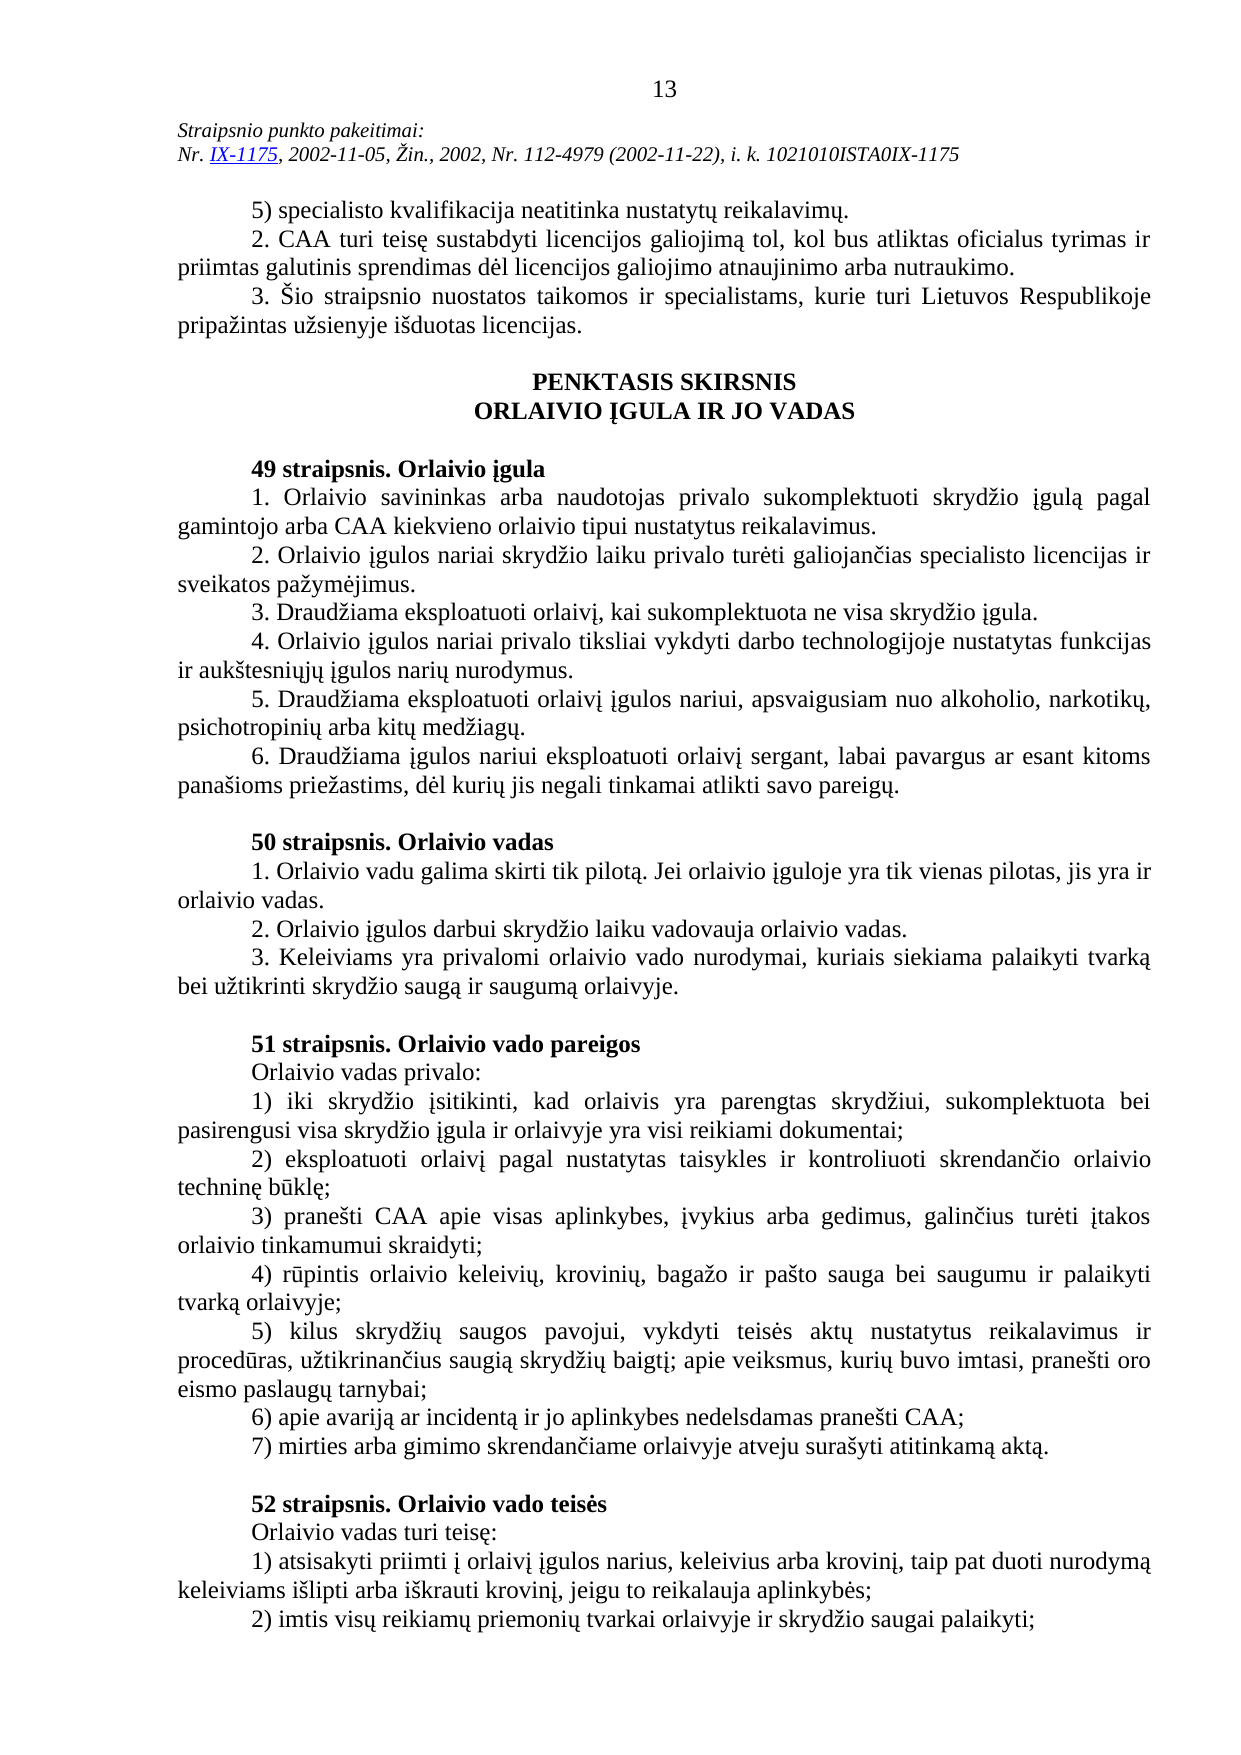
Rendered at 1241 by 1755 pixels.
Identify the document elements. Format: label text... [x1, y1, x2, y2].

text 4. Orlaivio įgulos nariai privalo tiksliai vykdyti darbo technologijoje nustatytas funkcijas ir aukštesniųjų įgulos narių nurodymus. [177, 626, 1152, 684]
text Orlaivio vadas turi teisę: [177, 1517, 1152, 1546]
text 6) apie avariją ar incidentą ir jo aplinkybes nedelsdamas pranešti CAA; [177, 1402, 1152, 1431]
text 4) rūpintis orlaivio keleivių, krovinių, bagažo ir pašto sauga bei saugumu ir palaikyti tvarką orlaivyje; [177, 1259, 1152, 1316]
text 5) kilus skrydžių saugos pavojui, vykdyti teisės aktų nustatytus reikalavimus ir procedūras, užtikrinančius saugią skrydžių baigtį; apie veiksmus, kurių buvo imtasi, pranešti oro eismo paslaugų tarnybai; [177, 1316, 1152, 1402]
text 49 straipsnis. Orlaivio įgula [177, 454, 1152, 482]
text 50 straipsnis. Orlaivio vadas [177, 827, 1152, 856]
text 3. Draudžiama eksploatuoti orlaivį, kai sukomplektuota ne visa skrydžio įgula. [177, 597, 1152, 626]
text 2) imtis visų reikiamų priemonių tvarkai orlaivyje ir skrydžio saugai palaikyti; [177, 1604, 1152, 1632]
text 2. CAA turi teisę sustabdyti licencijos galiojimą tol, kol bus atliktas oficialus tyrimas ir priimtas galutinis sprendimas dėl licencijos galiojimo atnaujinimo arba nutraukimo. [177, 224, 1152, 281]
text 1. Orlaivio savininkas arba naudotojas privalo sukomplektuoti skrydžio įgulą pagal gamintojo arba CAA kiekvieno orlaivio tipui nustatytus reikalavimus. [177, 482, 1152, 540]
text 2. Orlaivio įgulos nariai skrydžio laiku privalo turėti galiojančias specialisto licencijas ir sveikatos pažymėjimus. [177, 540, 1152, 597]
text Straipsnio punkto pakeitimai: [177, 118, 1152, 142]
text 52 straipsnis. Orlaivio vado teisės [177, 1489, 1152, 1517]
text 6. Draudžiama įgulos nariui eksploatuoti orlaivį sergant, labai pavargus ar esant kitoms panašioms priežastims, dėl kurių jis negali tinkamai atlikti savo pareigų. [177, 741, 1152, 799]
text 1) iki skrydžio įsitikinti, kad orlaivis yra parengtas skrydžiui, sukomplektuota bei pasirengusi visa skrydžio įgula ir orlaivyje yra visi reikiami dokumentai; [177, 1086, 1152, 1144]
text 51 straipsnis. Orlaivio vado pareigos [177, 1029, 1152, 1057]
text 3. Keleiviams yra privalomi orlaivio vado nurodymai, kuriais siekiama palaikyti tvarką bei užtikrinti skrydžio saugą ir saugumą orlaivyje. [177, 942, 1152, 1000]
text Nr. IX-1175, 2002-11-05, Žin., 2002, Nr. 112-4979 (2002-11-22), i. k. 1021010ISTA0IX-1175 [177, 142, 1152, 166]
text 5) specialisto kvalifikacija neatitinka nustatytų reikalavimų. [177, 195, 1152, 224]
text 2) eksploatuoti orlaivį pagal nustatytas taisykles ir kontroliuoti skrendančio orlaivio techninę būklę; [177, 1144, 1152, 1201]
text 5. Draudžiama eksploatuoti orlaivį įgulos nariui, apsvaigusiam nuo alkoholio, narkotikų, psichotropinių arba kitų medžiagų. [177, 684, 1152, 741]
text Penktasis skirsnis [177, 367, 1152, 396]
text 3) pranešti CAA apie visas aplinkybes, įvykius arba gedimus, galinčius turėti įtakos orlaivio tinkamumui skraidyti; [177, 1201, 1152, 1259]
text 3. Šio straipsnio nuostatos taikomos ir specialistams, kurie turi Lietuvos Respublikoje pripažintas užsienyje išduotas licencijas. [177, 281, 1152, 339]
text 2. Orlaivio įgulos darbui skrydžio laiku vadovauja orlaivio vadas. [177, 914, 1152, 942]
text ORLAIVIO ĮGULA IR JO VADAS [177, 396, 1152, 425]
text Orlaivio vadas privalo: [177, 1057, 1152, 1086]
text 7) mirties arba gimimo skrendančiame orlaivyje atveju surašyti atitinkamą aktą. [177, 1431, 1152, 1460]
text 1) atsisakyti priimti į orlaivį įgulos narius, keleivius arba krovinį, taip pat duoti nurodymą keleiviams išlipti arba iškrauti krovinį, jeigu to reikalauja aplinkybės; [177, 1546, 1152, 1604]
text 1. Orlaivio vadu galima skirti tik pilotą. Jei orlaivio įguloje yra tik vienas pilotas, jis yra ir orlaivio vadas. [177, 856, 1152, 914]
